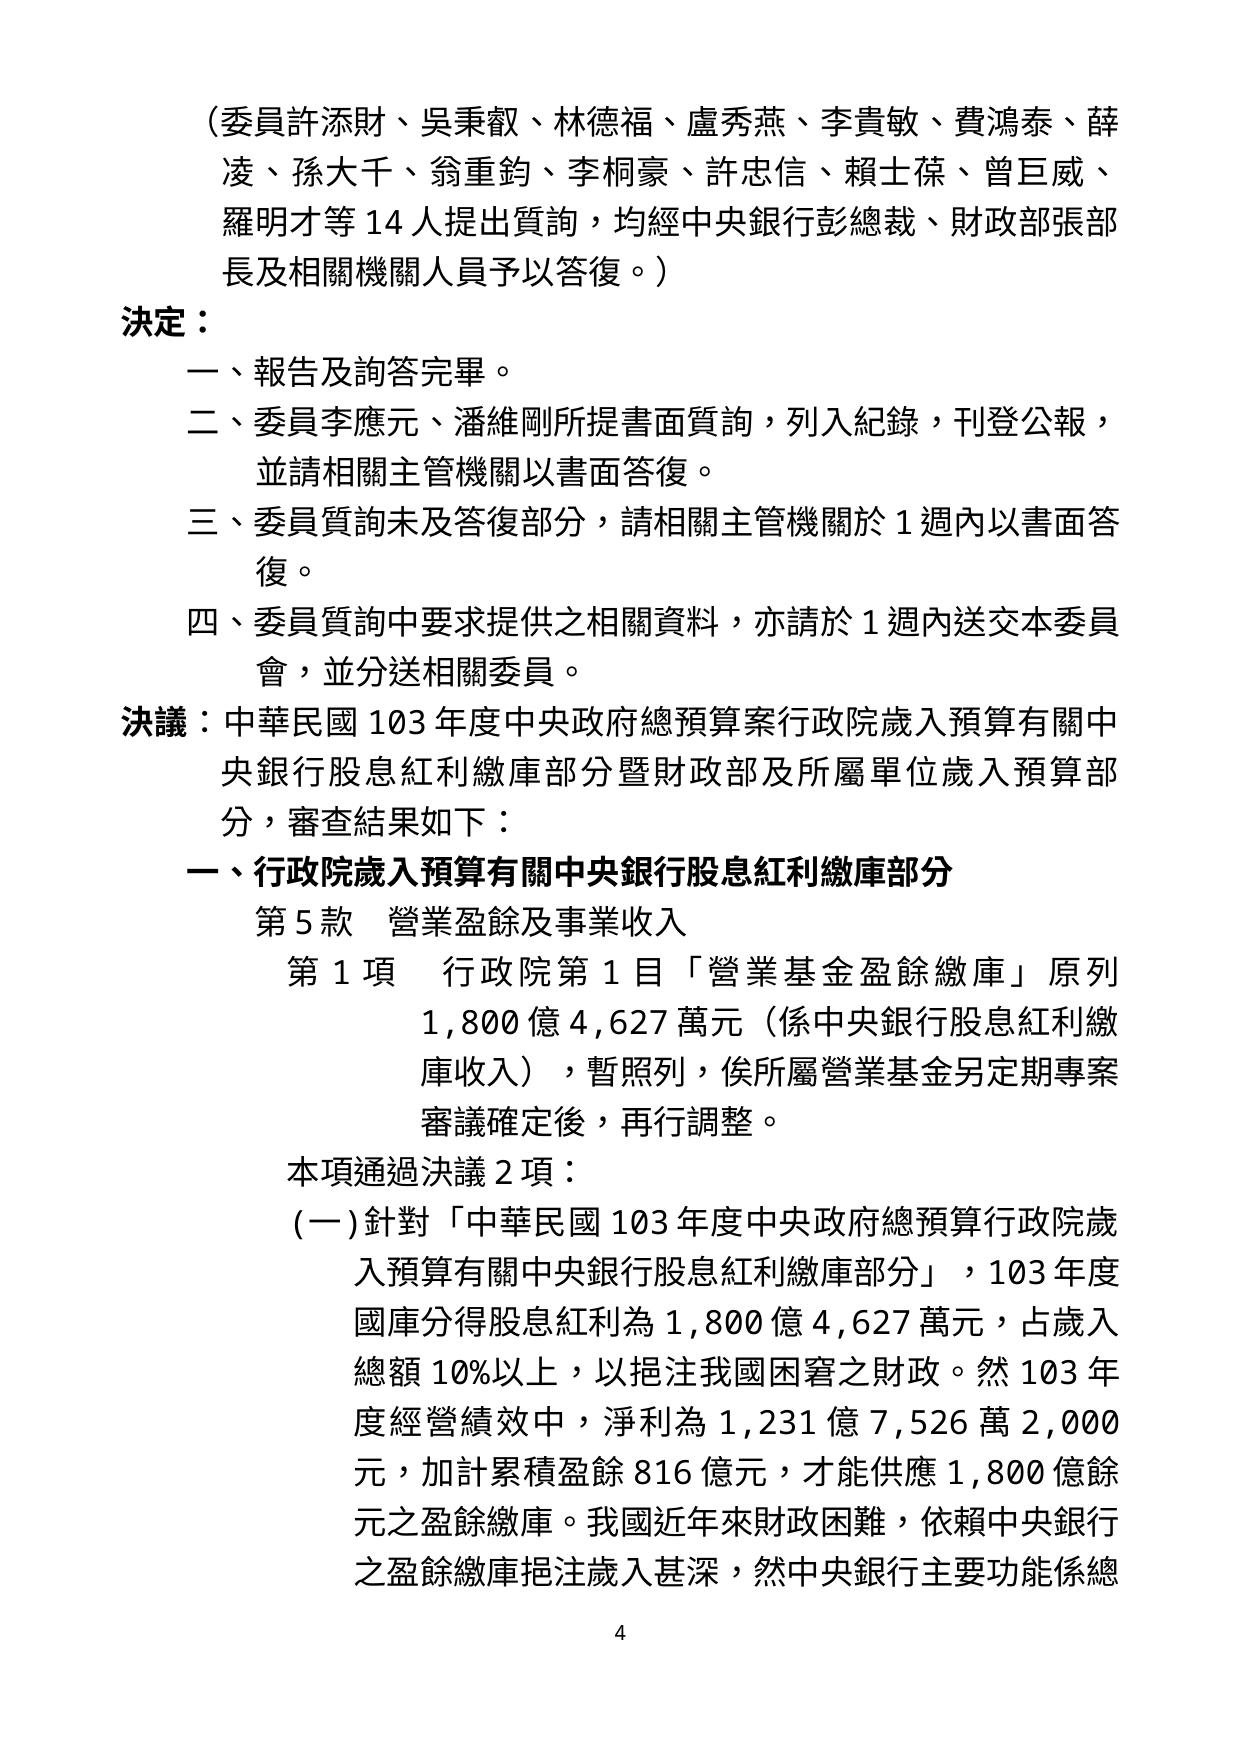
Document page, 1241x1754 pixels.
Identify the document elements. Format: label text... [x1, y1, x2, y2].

text 二、委員李應元、潘維剛所提書面質詢，列入紀錄，刊登公報，並請相關主管機關以書面答復。 [187, 394, 1120, 494]
text 四、委員質詢中要求提供之相關資料，亦請於1週內送交本委員會，並分送相關委員。 [187, 594, 1120, 694]
text (一)針對「中華民國103年度中央政府總預算行政院歲入預算有關中央銀行股息紅利繳庫部分」，103年度國庫分得股息紅利為1,800億4,627萬元，占歲入總額10%以上，以挹注我國困窘之財政。然103年度經營績效中，淨利為1,231億7,526萬2,000元，加計累積盈餘816億元，才能供應1,800億餘元之盈餘繳庫。我國近年來財政困難，依賴中央銀行之盈餘繳庫挹注歲入甚深，然中央銀行主要功能係總 [288, 1194, 1120, 1594]
text （委員許添財、吳秉叡、林德福、盧秀燕、李貴敏、費鴻泰、薛凌、孫大千、翁重鈞、李桐豪、許忠信、賴士葆、曾巨威、羅明才等14人提出質詢，均經中央銀行彭總裁、財政部張部長及相關機關人員予以答復。） [187, 94, 1120, 294]
text 決定： [120, 294, 1120, 344]
text 決議：中華民國103年度中央政府總預算案行政院歲入預算有關中央銀行股息紅利繳庫部分暨財政部及所屬單位歲入預算部分，審查結果如下： [120, 694, 1120, 844]
text 本項通過決議2項： [287, 1144, 1120, 1194]
text 一、行政院歲入預算有關中央銀行股息紅利繳庫部分 [187, 844, 1120, 894]
text 第1項 行政院第1目「營業基金盈餘繳庫」原列1,800億4,627萬元（係中央銀行股息紅利繳庫收入），暫照列，俟所屬營業基金另定期專案審議確定後，再行調整。 [287, 944, 1120, 1144]
text 一、報告及詢答完畢。 [187, 344, 1120, 394]
text 三、委員質詢未及答復部分，請相關主管機關於1週內以書面答復。 [187, 494, 1120, 594]
text 第5款 營業盈餘及事業收入 [120, 894, 1120, 944]
